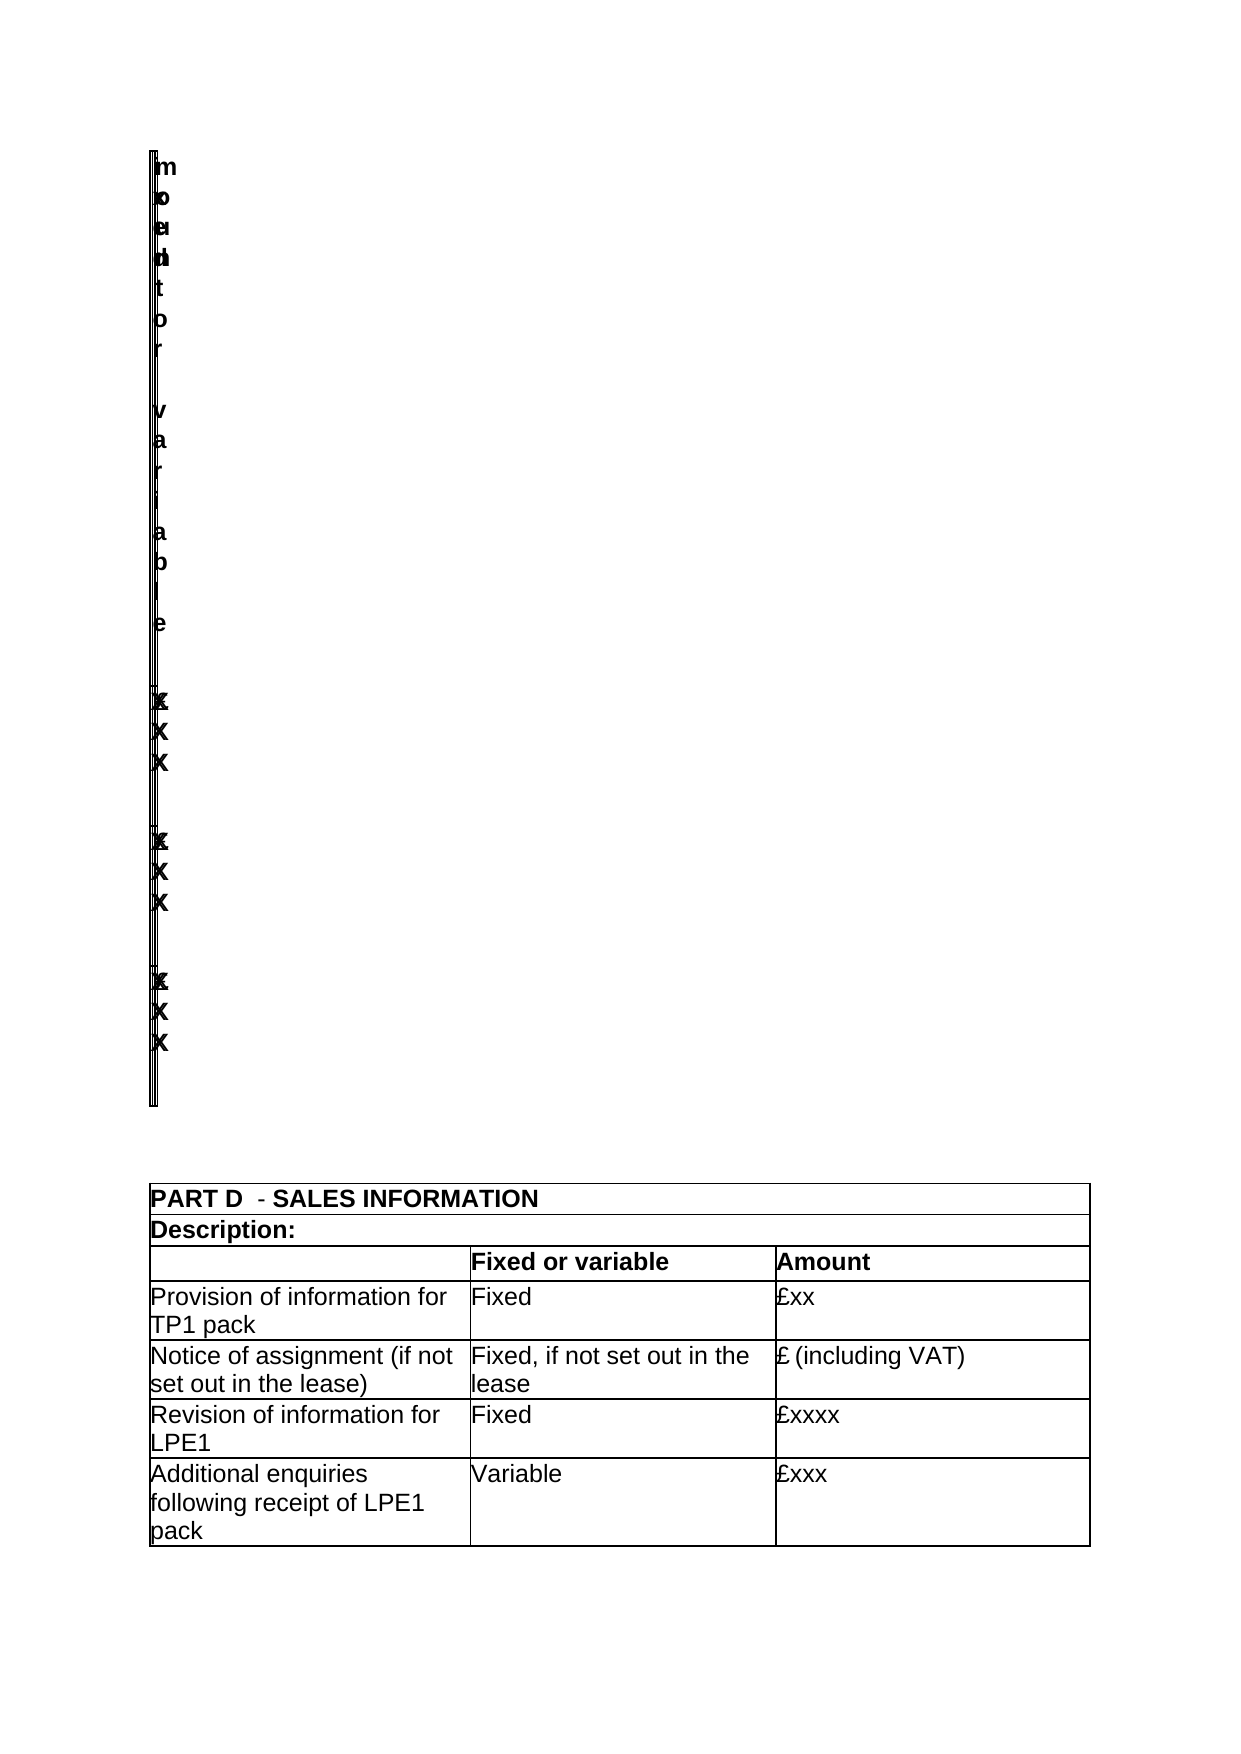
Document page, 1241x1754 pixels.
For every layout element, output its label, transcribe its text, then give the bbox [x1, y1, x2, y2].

table_cell Fixed, if not set out in the lease [471, 1341, 775, 1398]
table_cell Notice of assignment (if not set out in the lease) [151, 1341, 470, 1398]
table_cell Description: [151, 1215, 1089, 1245]
table_cell £xxx [777, 1459, 1089, 1545]
table_cell Fixed or variable [471, 1247, 775, 1280]
table_cell £ (including VAT) [777, 1341, 1089, 1398]
table_cell Revision of information for LPE1 [151, 1400, 470, 1457]
table_cell Fixed [471, 1400, 775, 1457]
table_cell £xx [777, 1282, 1089, 1339]
table_cell Additional enquiries following receipt of LPE1 pack [151, 1459, 470, 1545]
table_cell £xxxx [777, 1400, 1089, 1457]
table_cell Amount [777, 1247, 1089, 1280]
table_header PART D - SALES INFORMATION [151, 1184, 1089, 1214]
table_cell Variable [471, 1459, 775, 1545]
table_cell Fixed [471, 1282, 775, 1339]
table_cell [151, 1247, 470, 1280]
table_cell Provision of information for TP1 pack [151, 1282, 470, 1339]
